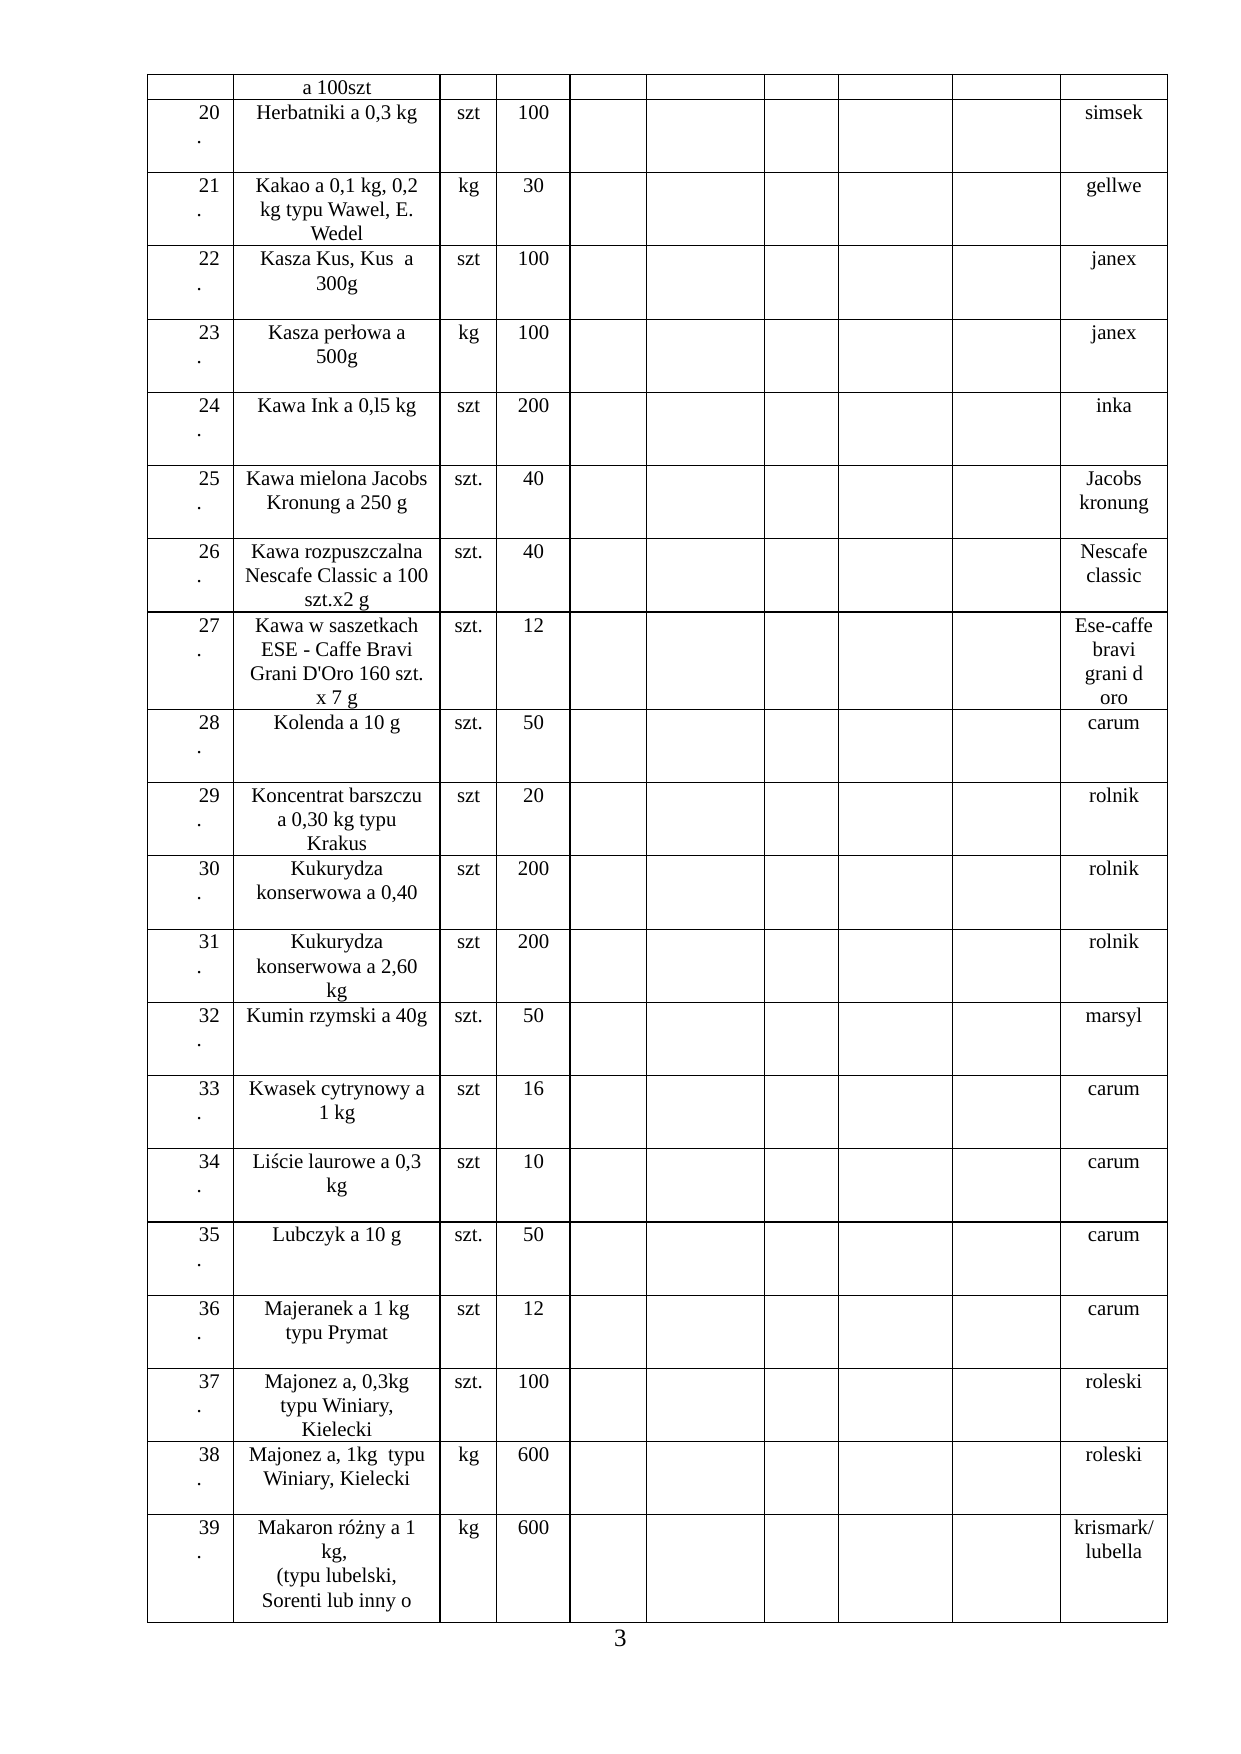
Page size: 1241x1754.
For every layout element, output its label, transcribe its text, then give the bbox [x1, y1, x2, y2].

table_cell [571, 1076, 646, 1148]
table_cell 600 [497, 1515, 569, 1622]
table_cell Majeranek a 1 kg typu Prymat [234, 1296, 439, 1368]
table_cell [571, 1296, 646, 1368]
table_cell carum [1061, 710, 1167, 782]
table_cell [148, 173, 233, 245]
table_cell szt. [441, 539, 496, 611]
table_cell [839, 1076, 952, 1148]
table_cell [953, 1003, 1060, 1075]
table_cell [839, 466, 952, 538]
table_cell [148, 856, 233, 928]
table_cell [571, 1223, 646, 1294]
table_cell [647, 75, 764, 99]
table_cell [765, 1149, 838, 1221]
table_cell [765, 75, 838, 99]
table_cell inka [1061, 393, 1167, 465]
table_cell Jacobs kronung [1061, 466, 1167, 538]
table_cell [839, 393, 952, 465]
table_cell [647, 100, 764, 172]
table_cell [953, 710, 1060, 782]
table_cell [571, 75, 646, 99]
table_cell [571, 783, 646, 855]
table_cell Kawa rozpuszczalna Nescafe Classic a 100 szt.x2 g [234, 539, 439, 611]
table_cell [148, 539, 233, 611]
table_cell kg [441, 173, 496, 245]
table_cell [647, 1149, 764, 1221]
table_cell [765, 539, 838, 611]
table_cell 16 [497, 1076, 569, 1148]
table_cell szt [441, 1296, 496, 1368]
table_cell carum [1061, 1149, 1167, 1221]
table_cell 40 [497, 466, 569, 538]
table_cell [765, 1515, 838, 1622]
table_cell [839, 539, 952, 611]
table_cell simsek [1061, 100, 1167, 172]
table_cell 20 [497, 783, 569, 855]
table_cell [953, 539, 1060, 611]
table_cell [765, 783, 838, 855]
table_cell [148, 710, 233, 782]
table_cell szt [441, 783, 496, 855]
table_cell [148, 75, 233, 99]
table_cell [765, 1003, 838, 1075]
table_cell [765, 246, 838, 318]
table_cell [571, 393, 646, 465]
table_cell [148, 930, 233, 1002]
table_cell [765, 1076, 838, 1148]
table_cell [1061, 75, 1167, 99]
table_cell [571, 246, 646, 318]
table_cell kg [441, 320, 496, 392]
table_cell [765, 320, 838, 392]
table_cell Kawa w saszetkach ESE - Caffe Bravi Grani D'Oro 160 szt. x 7 g [234, 613, 439, 709]
table_cell szt [441, 246, 496, 318]
table_cell Kolenda a 10 g [234, 710, 439, 782]
table_cell [839, 173, 952, 245]
table_cell [839, 1223, 952, 1294]
table_cell [497, 75, 569, 99]
table_cell [647, 1442, 764, 1514]
table_cell carum [1061, 1296, 1167, 1368]
table_cell [571, 613, 646, 709]
table_cell rolnik [1061, 856, 1167, 928]
table_cell janex [1061, 246, 1167, 318]
table_cell 12 [497, 1296, 569, 1368]
table_cell [953, 930, 1060, 1002]
table_cell [148, 1515, 233, 1622]
table_cell 100 [497, 100, 569, 172]
table_cell 200 [497, 856, 569, 928]
table_cell Kasza perłowa a 500g [234, 320, 439, 392]
table_cell [765, 710, 838, 782]
table_cell rolnik [1061, 930, 1167, 1002]
table_cell szt. [441, 1369, 496, 1441]
table_cell Lubczyk a 10 g [234, 1223, 439, 1294]
table_cell [647, 466, 764, 538]
table_cell [647, 173, 764, 245]
table_cell szt [441, 856, 496, 928]
table_cell szt. [441, 1003, 496, 1075]
table_cell [571, 1003, 646, 1075]
table_cell [953, 246, 1060, 318]
table_cell [148, 1003, 233, 1075]
table_cell szt [441, 1149, 496, 1221]
table_cell [953, 783, 1060, 855]
table_cell carum [1061, 1223, 1167, 1294]
table_cell [953, 320, 1060, 392]
table_cell [839, 1296, 952, 1368]
table_cell [765, 1369, 838, 1441]
table_cell [953, 173, 1060, 245]
table_cell [647, 710, 764, 782]
table_cell Nescafe classic [1061, 539, 1167, 611]
table_cell 12 [497, 613, 569, 709]
table_cell [148, 613, 233, 709]
table_cell [839, 320, 952, 392]
table_cell [571, 539, 646, 611]
table_cell Majonez a, 1kg typu Winiary, Kielecki [234, 1442, 439, 1514]
table_cell [148, 393, 233, 465]
table_cell [647, 1003, 764, 1075]
table_cell Kukurydza konserwowa a 2,60 kg [234, 930, 439, 1002]
table_cell [571, 1515, 646, 1622]
table_cell 600 [497, 1442, 569, 1514]
table_cell [953, 393, 1060, 465]
table_cell [571, 173, 646, 245]
table_cell [765, 930, 838, 1002]
table_cell 50 [497, 1223, 569, 1294]
table_cell [148, 246, 233, 318]
table_cell [647, 393, 764, 465]
table_cell [647, 1515, 764, 1622]
table_cell szt. [441, 710, 496, 782]
table_cell [953, 1369, 1060, 1441]
table_cell janex [1061, 320, 1167, 392]
table_cell 100 [497, 320, 569, 392]
table_cell [647, 1076, 764, 1148]
table_cell 100 [497, 246, 569, 318]
table_cell [647, 539, 764, 611]
table_cell szt. [441, 466, 496, 538]
table_cell 200 [497, 930, 569, 1002]
table_cell [839, 75, 952, 99]
table_cell Kukurydza konserwowa a 0,40 [234, 856, 439, 928]
table_cell [148, 100, 233, 172]
table_cell [839, 1442, 952, 1514]
table_cell [839, 100, 952, 172]
table_cell [953, 100, 1060, 172]
table_cell szt. [441, 613, 496, 709]
table_cell carum [1061, 1076, 1167, 1148]
table_cell [148, 1076, 233, 1148]
table_cell krismark/lubella [1061, 1515, 1167, 1622]
table_cell a 100szt [234, 75, 439, 99]
table_cell Kwasek cytrynowy a 1 kg [234, 1076, 439, 1148]
table_cell [839, 1369, 952, 1441]
table_cell [953, 613, 1060, 709]
table_cell [647, 320, 764, 392]
table_cell Majonez a, 0,3kg typu Winiary, Kielecki [234, 1369, 439, 1441]
table_cell [765, 1442, 838, 1514]
table_cell [953, 1515, 1060, 1622]
table_cell [148, 783, 233, 855]
table_cell [647, 1223, 764, 1294]
table_cell [647, 246, 764, 318]
table_cell [953, 1076, 1060, 1148]
table_cell [148, 466, 233, 538]
table_cell [148, 320, 233, 392]
table_cell [953, 1149, 1060, 1221]
table_cell Herbatniki a 0,3 kg [234, 100, 439, 172]
table_cell kg [441, 1442, 496, 1514]
table_cell [765, 466, 838, 538]
table_cell [839, 856, 952, 928]
table_cell [571, 1442, 646, 1514]
table_cell [765, 1223, 838, 1294]
table_cell szt [441, 100, 496, 172]
table_cell [839, 246, 952, 318]
table_cell [839, 1515, 952, 1622]
table_cell [647, 1296, 764, 1368]
table_cell [148, 1442, 233, 1514]
table_cell Kasza Kus, Kus a 300g [234, 246, 439, 318]
table_cell [647, 930, 764, 1002]
table_cell marsyl [1061, 1003, 1167, 1075]
table_cell Ese-caffe bravi grani d oro [1061, 613, 1167, 709]
table_cell roleski [1061, 1369, 1167, 1441]
table_cell [571, 1369, 646, 1441]
table_cell [953, 1442, 1060, 1514]
table_cell 50 [497, 710, 569, 782]
table_cell 30 [497, 173, 569, 245]
table_cell [148, 1223, 233, 1294]
table_cell kg [441, 1515, 496, 1622]
table_cell [647, 783, 764, 855]
table_cell [571, 856, 646, 928]
table_cell [571, 710, 646, 782]
table_cell [571, 320, 646, 392]
table_cell szt. [441, 1223, 496, 1294]
table_cell [441, 75, 496, 99]
table_cell [953, 1296, 1060, 1368]
table_cell [647, 613, 764, 709]
table_cell [571, 930, 646, 1002]
table_cell 200 [497, 393, 569, 465]
table_cell [765, 1296, 838, 1368]
table_cell szt [441, 393, 496, 465]
table_cell [765, 613, 838, 709]
table_cell [148, 1296, 233, 1368]
table_cell [571, 1149, 646, 1221]
table_cell [647, 856, 764, 928]
table_cell gellwe [1061, 173, 1167, 245]
table_cell 10 [497, 1149, 569, 1221]
table_cell szt [441, 1076, 496, 1148]
table_cell Kumin rzymski a 40g [234, 1003, 439, 1075]
table_cell [953, 75, 1060, 99]
table_cell [765, 173, 838, 245]
table_cell [148, 1369, 233, 1441]
table_cell [765, 393, 838, 465]
table_cell [953, 1223, 1060, 1294]
table_cell [839, 930, 952, 1002]
table_cell [839, 613, 952, 709]
table_cell szt [441, 930, 496, 1002]
table_cell [839, 1149, 952, 1221]
table_cell 40 [497, 539, 569, 611]
table_cell [647, 1369, 764, 1441]
table_cell Kakao a 0,1 kg, 0,2 kg typu Wawel, E. Wedel [234, 173, 439, 245]
table_cell rolnik [1061, 783, 1167, 855]
table_cell [571, 466, 646, 538]
table_cell [839, 1003, 952, 1075]
table_cell [765, 100, 838, 172]
table_cell [765, 856, 838, 928]
table_cell [148, 1149, 233, 1221]
table_cell Kawa mielona Jacobs Kronung a 250 g [234, 466, 439, 538]
table_cell Koncentrat barszczu a 0,30 kg typu Krakus [234, 783, 439, 855]
table_cell [571, 100, 646, 172]
table_cell 50 [497, 1003, 569, 1075]
table_cell Liście laurowe a 0,3 kg [234, 1149, 439, 1221]
table_cell [953, 466, 1060, 538]
table_cell Makaron różny a 1 kg, (typu lubelski, Sorenti lub inny o [234, 1515, 439, 1622]
table_cell [839, 783, 952, 855]
table_cell 100 [497, 1369, 569, 1441]
table_cell Kawa Ink a 0,l5 kg [234, 393, 439, 465]
table_cell [953, 856, 1060, 928]
table_cell [839, 710, 952, 782]
table_cell roleski [1061, 1442, 1167, 1514]
